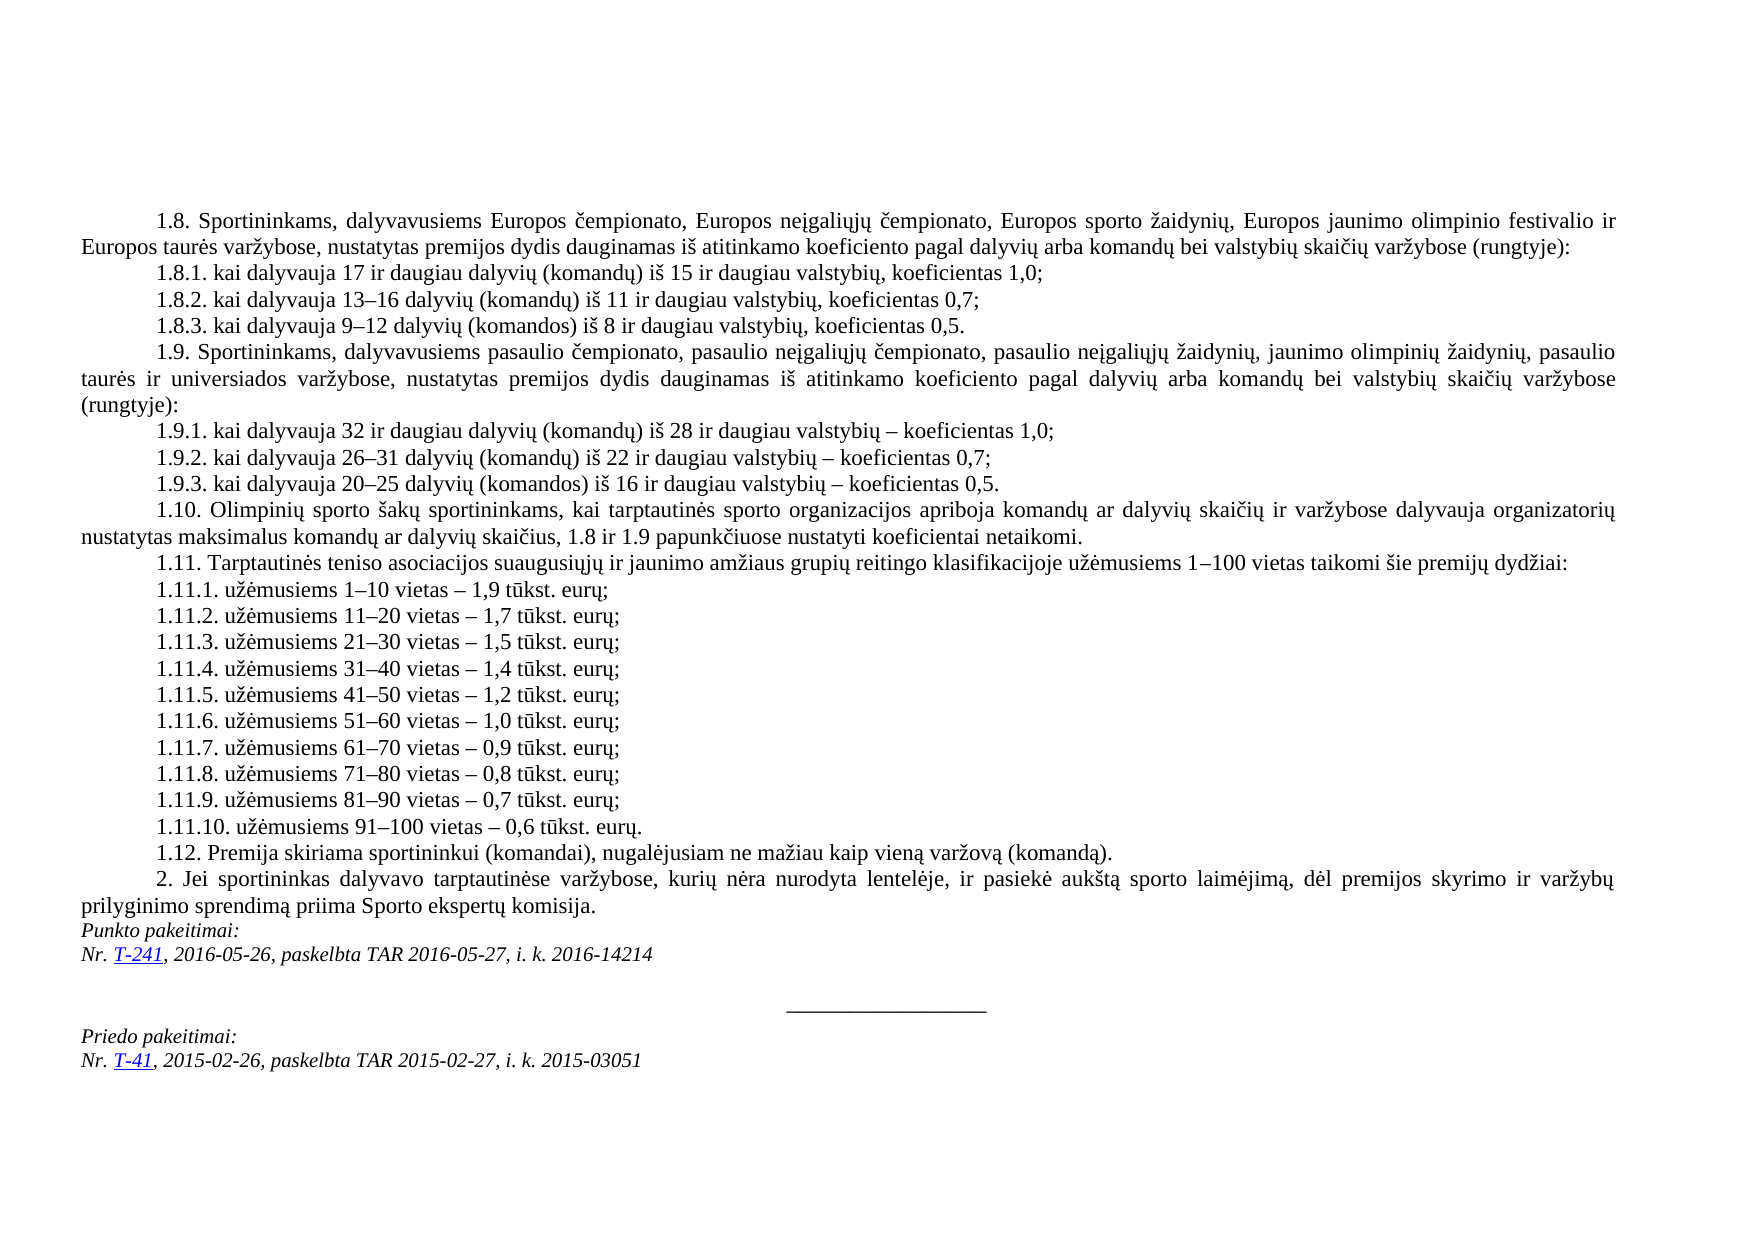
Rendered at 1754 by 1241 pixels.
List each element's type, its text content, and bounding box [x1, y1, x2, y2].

text 1.8.2. kai dalyvauja 13–16 dalyvių (komandų) iš 11 ir daugiau valstybių, koeficientas 0,7; [81, 286, 1618, 312]
text 1.11.4. užėmusiems 31–40 vietas – 1,4 tūkst. eurų; [81, 655, 1618, 681]
text 1.12. Premija skiriama sportininkui (komandai), nugalėjusiam ne mažiau kaip vieną varžovą (komandą). [81, 839, 1618, 866]
text 1.8.3. kai dalyvauja 9–12 dalyvių (komandos) iš 8 ir daugiau valstybių, koeficientas 0,5. [81, 312, 1618, 338]
text Punkto pakeitimai: [81, 918, 1618, 942]
text 2. Jei sportininkas dalyvavo tarptautinėse varžybose, kurių nėra nurodyta lentelėje, ir pasiekė aukštą sporto laimėjimą, dėl premijos skyrimo ir varžybų prilyginimo sprendimą priima Sporto ekspertų komisija. [81, 866, 1617, 918]
text Nr. T-241, 2016-05-26, paskelbta TAR 2016-05-27, i. k. 2016-14214 [81, 942, 1618, 966]
text 1.10. Olimpinių sporto šakų sportininkams, kai tarptautinės sporto organizacijos apriboja komandų ar dalyvių skaičių ir varžybose dalyvauja organizatorių nustatytas maksimalus komandų ar dalyvių skaičius, 1.8 ir 1.9 papunkčiuose nustatyti koeficientai netaikomi. [81, 497, 1618, 549]
text 1.11. Tarptautinės teniso asociacijos suaugusiųjų ir jaunimo amžiaus grupių reitingo klasifikacijoje užėmusiems 1–100 vietas taikomi šie premijų dydžiai: [81, 549, 1618, 576]
text 1.9.1. kai dalyvauja 32 ir daugiau dalyvių (komandų) iš 28 ir daugiau valstybių – koeficientas 1,0; [81, 417, 1618, 444]
text Nr. T-41, 2015-02-26, paskelbta TAR 2015-02-27, i. k. 2015-03051 [81, 1048, 1618, 1072]
text 1.8.1. kai dalyvauja 17 ir daugiau dalyvių (komandų) iš 15 ir daugiau valstybių, koeficientas 1,0; [81, 259, 1618, 286]
text 1.9.3. kai dalyvauja 20–25 dalyvių (komandos) iš 16 ir daugiau valstybių – koeficientas 0,5. [81, 470, 1618, 497]
text –––––––––––––––– [81, 995, 1618, 1024]
text 1.11.7. užėmusiems 61–70 vietas – 0,9 tūkst. eurų; [81, 734, 1618, 760]
text 1.8. Sportininkams, dalyvavusiems Europos čempionato, Europos neįgaliųjų čempionato, Europos sporto žaidynių, Europos jaunimo olimpinio festivalio ir Europos taurės varžybose, nustatytas premijos dydis dauginamas iš atitinkamo koeficiento pagal dalyvių arba komandų bei valstybių skaičių varžybose (rungtyje): [81, 207, 1618, 259]
text 1.11.9. užėmusiems 81–90 vietas – 0,7 tūkst. eurų; [81, 786, 1618, 813]
text 1.9.2. kai dalyvauja 26–31 dalyvių (komandų) iš 22 ir daugiau valstybių – koeficientas 0,7; [81, 444, 1618, 470]
text 1.11.2. užėmusiems 11–20 vietas – 1,7 tūkst. eurų; [81, 602, 1618, 628]
text 1.11.8. užėmusiems 71–80 vietas – 0,8 tūkst. eurų; [81, 760, 1618, 786]
text 1.11.5. užėmusiems 41–50 vietas – 1,2 tūkst. eurų; [81, 681, 1618, 707]
text Priedo pakeitimai: [81, 1024, 1618, 1048]
text 1.11.6. užėmusiems 51–60 vietas – 1,0 tūkst. eurų; [81, 707, 1618, 734]
text 1.11.1. užėmusiems 1–10 vietas – 1,9 tūkst. eurų; [81, 576, 1618, 602]
text 1.11.3. užėmusiems 21–30 vietas – 1,5 tūkst. eurų; [81, 628, 1618, 655]
text 1.11.10. užėmusiems 91–100 vietas – 0,6 tūkst. eurų. [81, 813, 1618, 839]
text 1.9. Sportininkams, dalyvavusiems pasaulio čempionato, pasaulio neįgaliųjų čempionato, pasaulio neįgaliųjų žaidynių, jaunimo olimpinių žaidynių, pasaulio taurės ir universiados varžybose, nustatytas premijos dydis dauginamas iš atitinkamo koeficiento pagal dalyvių arba komandų bei valstybių skaičių varžybose (rungtyje): [81, 338, 1618, 417]
